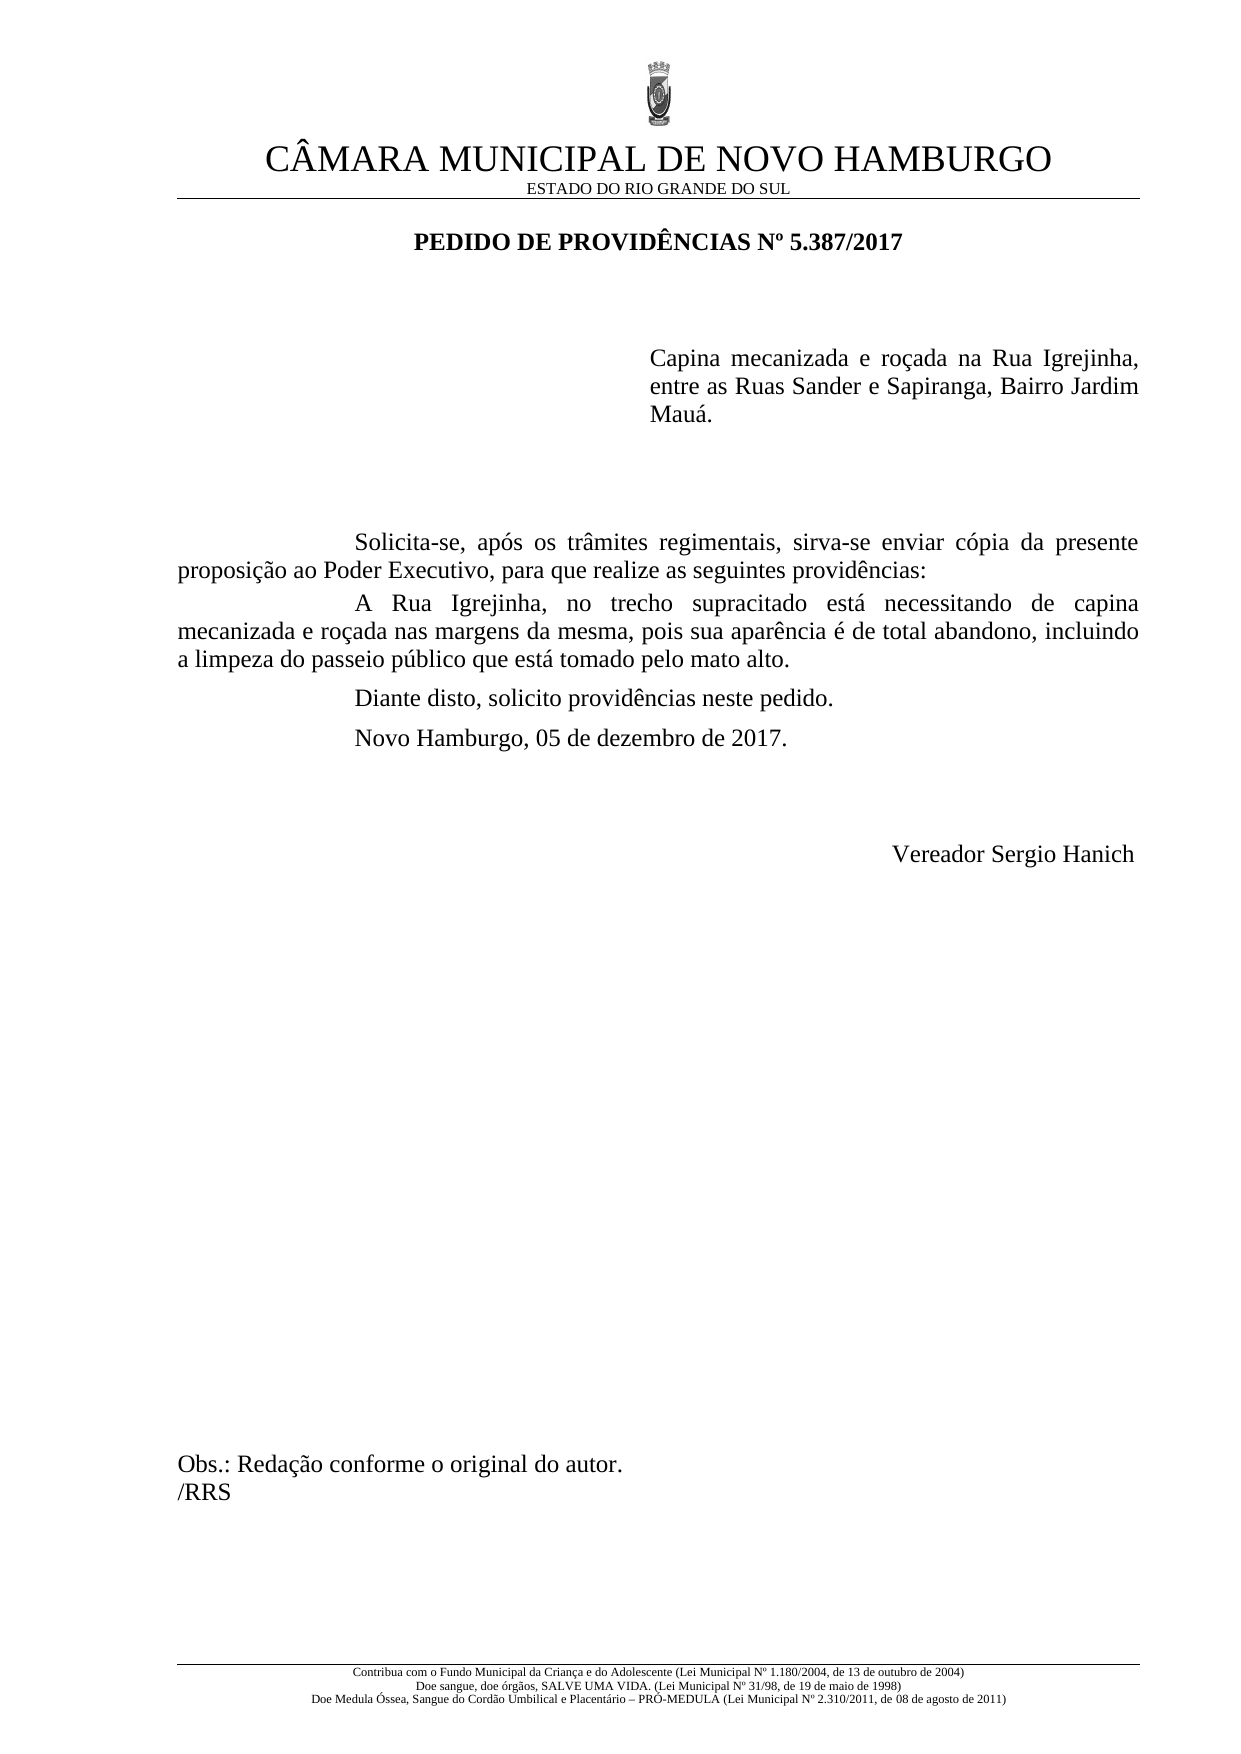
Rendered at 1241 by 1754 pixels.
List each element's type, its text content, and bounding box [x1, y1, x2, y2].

text A Rua Igrejinha, no trecho supracitado está necessitando de capina mecanizada e roçada nas margens da mesma, pois sua aparência é de total abandono, incluindo a limpeza do passeio público que está tomado pelo mato alto. [177, 589, 1140, 673]
text Capina mecanizada e roçada na Rua Igrejinha, entre as Ruas Sander e Sapiranga, Bairro Jardim Mauá. [649, 344, 1140, 428]
text Diante disto, solicito providências neste pedido. [177, 684, 1140, 712]
text Vereador Sergio Hanich [768, 840, 1140, 868]
text Solicita-se, após os trâmites regimentais, sirva-se enviar cópia da presente proposição ao Poder Executivo, para que realize as seguintes providências: [177, 528, 1140, 583]
text Novo Hamburgo, 05 de dezembro de 2017. [177, 724, 1140, 752]
text Obs.: Redação conforme o original do autor. [177, 1450, 1140, 1478]
text /RRS [177, 1478, 1140, 1505]
text PEDIDO DE PROVIDÊNCIAS Nº 5.387/2017 [177, 228, 1140, 256]
